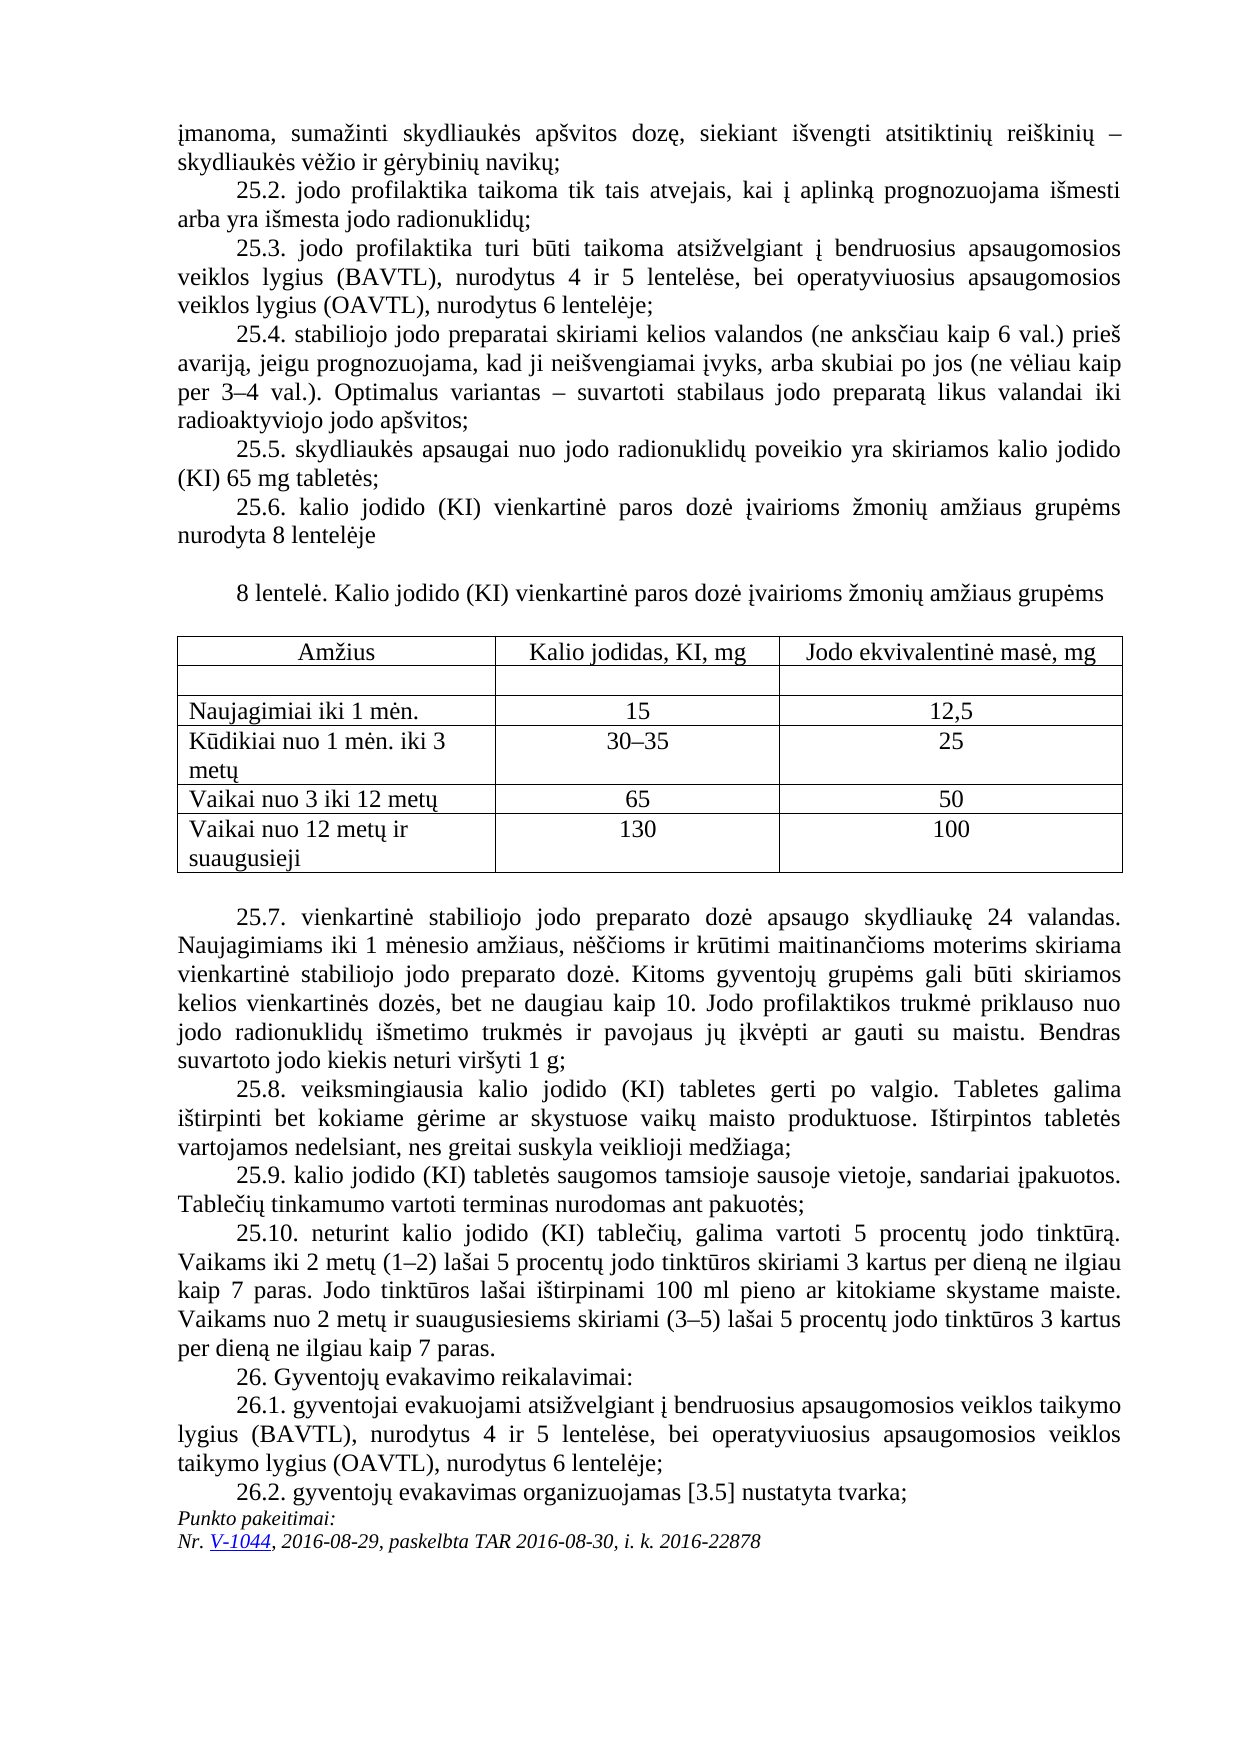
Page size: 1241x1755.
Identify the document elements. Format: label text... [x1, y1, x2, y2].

text Punkto pakeitimai: [177, 1505, 1122, 1529]
table_header Amžius [178, 637, 495, 665]
table_cell [178, 666, 495, 695]
text 25.6. kalio jodido (KI) vienkartinė paros dozė įvairioms žmonių amžiaus grupėms nurodyta 8 lentelėje [177, 492, 1122, 549]
text įmanoma, sumažinti skydliaukės apšvitos dozę, siekiant išvengti atsitiktinių reiškinių – skydliaukės vėžio ir gėrybinių navikų; [177, 118, 1122, 176]
text 25.9. kalio jodido (KI) tabletės saugomos tamsioje sausoje vietoje, sandariai įpakuotos. Tablečių tinkamumo vartoti terminas nurodomas ant pakuotės; [177, 1160, 1122, 1218]
text 25.7. vienkartinė stabiliojo jodo preparato dozė apsaugo skydliaukę 24 valandas. Naujagimiams iki 1 mėnesio amžiaus, nėščioms ir krūtimi maitinančioms moterims skiriama vienkartinė stabiliojo jodo preparato dozė. Kitoms gyventojų grupėms gali būti skiriamos kelios vienkartinės dozės, bet ne daugiau kaip 10. Jodo profilaktikos trukmė priklauso nuo jodo radionuklidų išmetimo trukmės ir pavojaus jų įkvėpti ar gauti su maistu. Bendras suvartoto jodo kiekis neturi viršyti 1 g; [177, 902, 1122, 1074]
text 26.2. gyventojų evakavimas organizuojamas [3.5] nustatyta tvarka; [177, 1477, 1122, 1505]
text 26.1. gyventojai evakuojami atsižvelgiant į bendruosius apsaugomosios veiklos taikymo lygius (BAVTL), nurodytus 4 ir 5 lentelėse, bei operatyviuosius apsaugomosios veiklos taikymo lygius (OAVTL), nurodytus 6 lentelėje; [177, 1390, 1122, 1477]
table_cell Naujagimiai iki 1 mėn. [178, 696, 495, 725]
table_cell 25 [780, 726, 1122, 783]
text 25.10. neturint kalio jodido (KI) tablečių, galima vartoti 5 procentų jodo tinktūrą. Vaikams iki 2 metų (1–2) lašai 5 procentų jodo tinktūros skiriami 3 kartus per dieną ne ilgiau kaip 7 paras. Jodo tinktūros lašai ištirpinami 100 ml pieno ar kitokiame skystame maiste. Vaikams nuo 2 metų ir suaugusiesiems skiriami (3–5) lašai 5 procentų jodo tinktūros 3 kartus per dieną ne ilgiau kaip 7 paras. [177, 1218, 1122, 1362]
table_cell 130 [496, 814, 779, 872]
table_cell 12,5 [780, 696, 1122, 725]
table_cell 50 [780, 785, 1122, 813]
text 25.4. stabiliojo jodo preparatai skiriami kelios valandos (ne anksčiau kaip 6 val.) prieš avariją, jeigu prognozuojama, kad ji neišvengiamai įvyks, arba skubiai po jos (ne vėliau kaip per 3–4 val.). Optimalus variantas – suvartoti stabilaus jodo preparatą likus valandai iki radioaktyviojo jodo apšvitos; [177, 319, 1122, 434]
text Nr. V-1044, 2016-08-29, paskelbta TAR 2016-08-30, i. k. 2016-22878 [177, 1529, 1122, 1553]
table_header Jodo ekvivalentinė masė, mg [780, 637, 1122, 665]
table_cell [780, 666, 1122, 695]
table_cell Vaikai nuo 3 iki 12 metų [178, 785, 495, 813]
table_cell Kūdikiai nuo 1 mėn. iki 3 metų [178, 726, 495, 783]
table_cell Vaikai nuo 12 metų ir suaugusieji [178, 814, 495, 872]
table_cell 15 [496, 696, 779, 725]
table_cell [496, 666, 779, 695]
table_cell 65 [496, 785, 779, 813]
table_header Kalio jodidas, KI, mg [496, 637, 779, 665]
text 8 lentelė. Kalio jodido (KI) vienkartinė paros dozė įvairioms žmonių amžiaus grupėms [177, 578, 1122, 607]
text 25.8. veiksmingiausia kalio jodido (KI) tabletes gerti po valgio. Tabletes galima ištirpinti bet kokiame gėrime ar skystuose vaikų maisto produktuose. Ištirpintos tabletės vartojamos nedelsiant, nes greitai suskyla veiklioji medžiaga; [177, 1074, 1122, 1160]
text 25.2. jodo profilaktika taikoma tik tais atvejais, kai į aplinką prognozuojama išmesti arba yra išmesta jodo radionuklidų; [177, 176, 1122, 233]
text 25.3. jodo profilaktika turi būti taikoma atsižvelgiant į bendruosius apsaugomosios veiklos lygius (BAVTL), nurodytus 4 ir 5 lentelėse, bei operatyviuosius apsaugomosios veiklos lygius (OAVTL), nurodytus 6 lentelėje; [177, 233, 1122, 319]
text 26. Gyventojų evakavimo reikalavimai: [177, 1362, 1122, 1390]
table_cell 100 [780, 814, 1122, 872]
text 25.5. skydliaukės apsaugai nuo jodo radionuklidų poveikio yra skiriamos kalio jodido (KI) 65 mg tabletės; [177, 434, 1122, 492]
table_cell 30–35 [496, 726, 779, 783]
